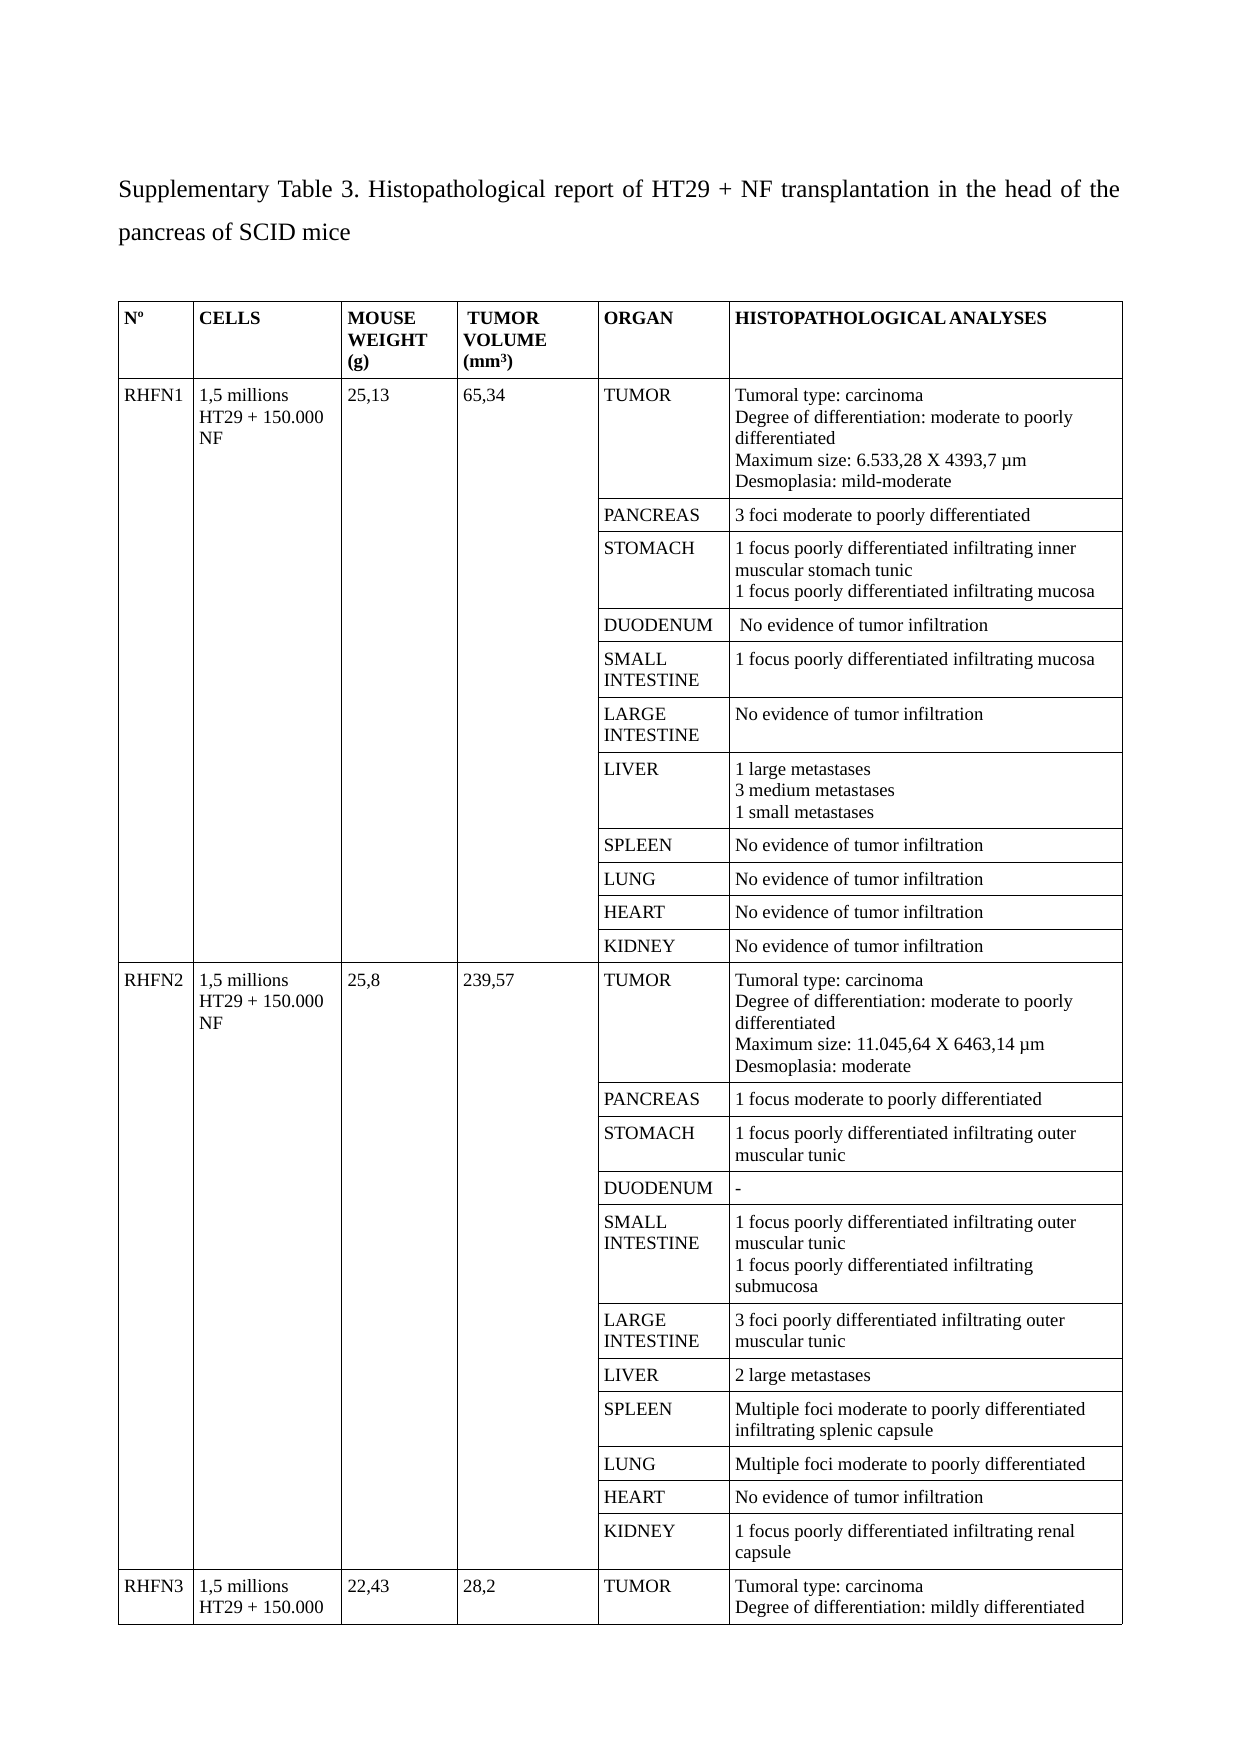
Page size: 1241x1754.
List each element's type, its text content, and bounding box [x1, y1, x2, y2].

table_cell 1 focus poorly differentiated infiltrating outer muscular tunic [730, 1117, 1122, 1171]
table_cell 1 focus poorly differentiated infiltrating renal capsule [730, 1514, 1122, 1568]
table_cell LARGE INTESTINE [599, 1304, 729, 1358]
table_cell KIDNEY [599, 1514, 729, 1568]
table_cell No evidence of tumor infiltration [730, 698, 1122, 751]
table_cell Tumoral type: carcinoma Degree of differentiation: mildly differentiated [730, 1570, 1122, 1623]
table_header TUMOR VOLUME (mm3) [458, 302, 598, 378]
table_cell No evidence of tumor infiltration [730, 896, 1122, 929]
table_cell 1 large metastases 3 medium metastases 1 small metastases [730, 753, 1122, 828]
table_cell STOMACH [599, 532, 729, 608]
table_cell Multiple foci moderate to poorly differentiated infiltrating splenic capsule [730, 1392, 1122, 1446]
table_cell No evidence of tumor infiltration [730, 863, 1122, 895]
table_cell 25,13 [342, 379, 457, 962]
table_cell 22,43 [342, 1570, 457, 1623]
table_cell 1 focus moderate to poorly differentiated [730, 1083, 1122, 1116]
table_cell PANCREAS [599, 499, 729, 531]
table_cell 1,5 millions HT29 + 150.000 NF [194, 963, 341, 1568]
table_cell No evidence of tumor infiltration [730, 829, 1122, 862]
table_cell 1 focus poorly differentiated infiltrating inner muscular stomach tunic 1 focus poorly differentiated infiltrating mucosa [730, 532, 1122, 608]
table_cell - [730, 1172, 1122, 1204]
table_cell 1 focus poorly differentiated infiltrating mucosa [730, 642, 1122, 696]
table_cell LIVER [599, 1359, 729, 1391]
table_cell TUMOR [599, 379, 729, 497]
table_cell SPLEEN [599, 1392, 729, 1446]
table_cell LUNG [599, 1447, 729, 1480]
table_cell HEART [599, 1481, 729, 1513]
table_cell 239,57 [458, 963, 598, 1568]
table_cell 1 focus poorly differentiated infiltrating outer muscular tunic 1 focus poorly differentiated infiltrating submucosa [730, 1205, 1122, 1302]
table_cell SMALL INTESTINE [599, 642, 729, 696]
table_cell LARGE INTESTINE [599, 698, 729, 751]
table_cell 1,5 millions HT29 + 150.000 NF [194, 379, 341, 962]
table_cell RHFN1 [119, 379, 193, 962]
table_cell Multiple foci moderate to poorly differentiated [730, 1447, 1122, 1480]
table_cell DUODENUM [599, 609, 729, 641]
table_header CELLS [194, 302, 341, 378]
table_cell LUNG [599, 863, 729, 895]
table_cell TUMOR [599, 963, 729, 1082]
table_cell 1,5 millions HT29 + 150.000 [194, 1570, 341, 1623]
table_cell Tumoral type: carcinoma Degree of differentiation: moderate to poorly differentiated Maximum size: 6.533,28 X 4393,7 µm Desmoplasia: mild-moderate [730, 379, 1122, 497]
table_cell RHFN3 [119, 1570, 193, 1623]
table_cell KIDNEY [599, 930, 729, 962]
table_header MOUSE WEIGHT (g) [342, 302, 457, 378]
table_cell No evidence of tumor infiltration [730, 930, 1122, 962]
table_header ORGAN [599, 302, 729, 378]
table_cell No evidence of tumor infiltration [730, 609, 1122, 641]
table_cell No evidence of tumor infiltration [730, 1481, 1122, 1513]
table_cell RHFN2 [119, 963, 193, 1568]
table_cell SPLEEN [599, 829, 729, 862]
table_cell SMALL INTESTINE [599, 1205, 729, 1302]
table_cell 2 large metastases [730, 1359, 1122, 1391]
table_header HISTOPATHOLOGICAL ANALYSES [730, 302, 1122, 378]
table_cell 3 foci poorly differentiated infiltrating outer muscular tunic [730, 1304, 1122, 1358]
table_cell 28,2 [458, 1570, 598, 1623]
table_cell HEART [599, 896, 729, 929]
table_header Nº [119, 302, 193, 378]
table_cell 3 foci moderate to poorly differentiated [730, 499, 1122, 531]
text Supplementary Table 3. Histopathological report of HT29 + NF transplantation in the head of the pancreas of SCID mice [118, 174, 1122, 246]
table_cell STOMACH [599, 1117, 729, 1171]
table_cell LIVER [599, 753, 729, 828]
table_cell DUODENUM [599, 1172, 729, 1204]
table_cell 25,8 [342, 963, 457, 1568]
table_cell PANCREAS [599, 1083, 729, 1116]
table_cell 65,34 [458, 379, 598, 962]
table_cell Tumoral type: carcinoma Degree of differentiation: moderate to poorly differentiated Maximum size: 11.045,64 X 6463,14 µm Desmoplasia: moderate [730, 963, 1122, 1082]
table_cell TUMOR [599, 1570, 729, 1623]
